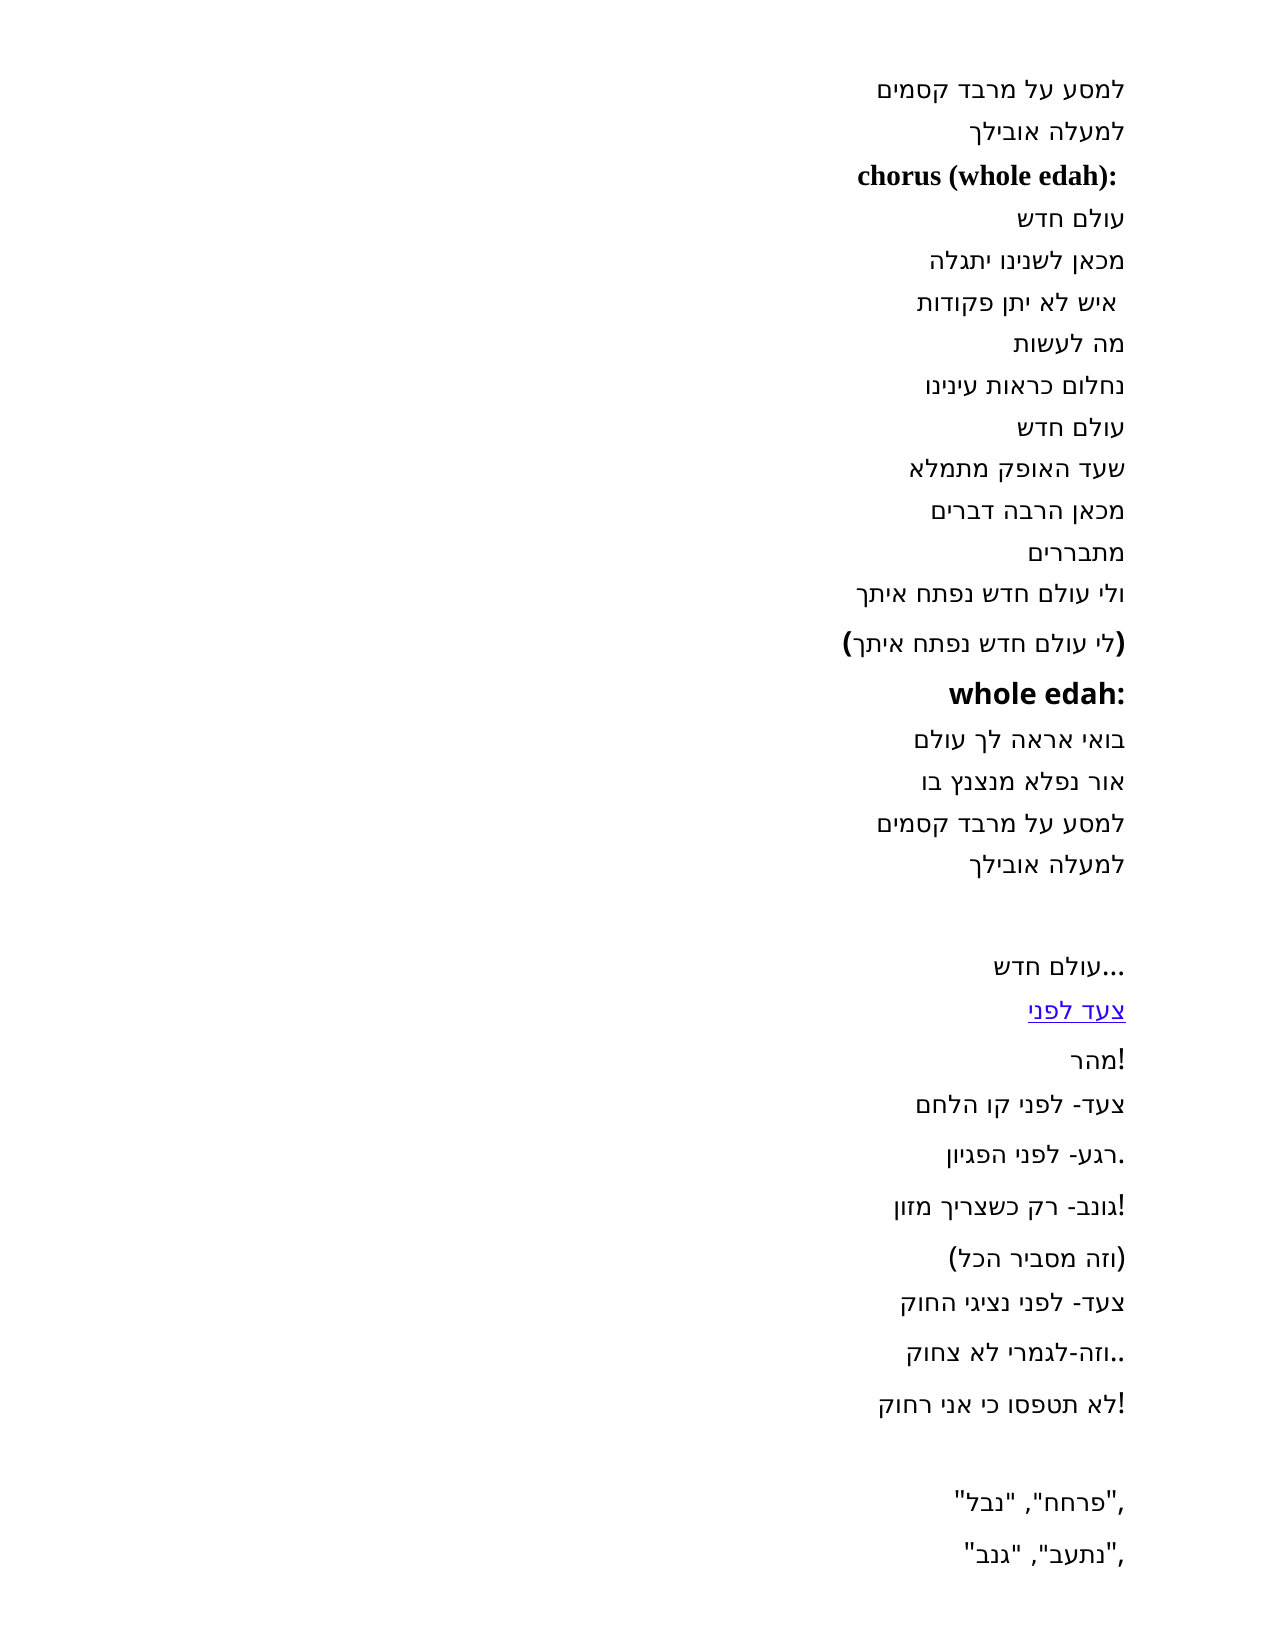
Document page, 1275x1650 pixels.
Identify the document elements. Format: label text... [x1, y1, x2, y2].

text בואי אראה לך עולם [150, 725, 1125, 754]
text עולם חדש... [150, 944, 1125, 984]
text chorus (whole edah): [150, 158, 1125, 192]
text נחלום כראות עינינו [150, 371, 1125, 400]
text וזה-לגמרי לא צחוק.. [150, 1330, 1125, 1370]
text רגע- לפני הפגיון. [150, 1132, 1125, 1172]
text עולם חדש [150, 204, 1125, 233]
text למעלה אובילך [150, 850, 1125, 879]
text למסע על מרבד קסמים [150, 809, 1125, 838]
text whole edah: [150, 673, 1125, 713]
text לא תטפסו כי אני רחוק! [150, 1382, 1125, 1422]
text "פרחח", "נבל", [150, 1481, 1125, 1520]
text צעד לפני [150, 996, 1125, 1026]
text גונב- רק כשצריך מזון! [150, 1184, 1125, 1224]
text אור נפלא מנצנץ בו [150, 767, 1125, 796]
text (וזה מסביר הכל) [150, 1236, 1125, 1276]
text למעלה אובילך [150, 117, 1125, 146]
text מהר! [150, 1038, 1125, 1078]
text למסע על מרבד קסמים [150, 75, 1125, 104]
text איש לא יתן פקודות [150, 288, 1125, 317]
text מכאן לשנינו יתגלה [150, 246, 1125, 275]
text מה לעשות [150, 329, 1125, 358]
text מתבררים [150, 538, 1125, 567]
text עולם חדש [150, 413, 1125, 442]
text שעד האופק מתמלא [150, 454, 1125, 483]
text "נתעב", "גנב", [150, 1533, 1125, 1572]
text (לי עולם חדש נפתח איתך) [150, 621, 1125, 661]
text ולי עולם חדש נפתח איתך [150, 579, 1125, 608]
text צעד- לפני נציגי החוק [150, 1288, 1125, 1318]
text צעד- לפני קו הלחם [150, 1090, 1125, 1119]
text מכאן הרבה דברים [150, 496, 1125, 525]
